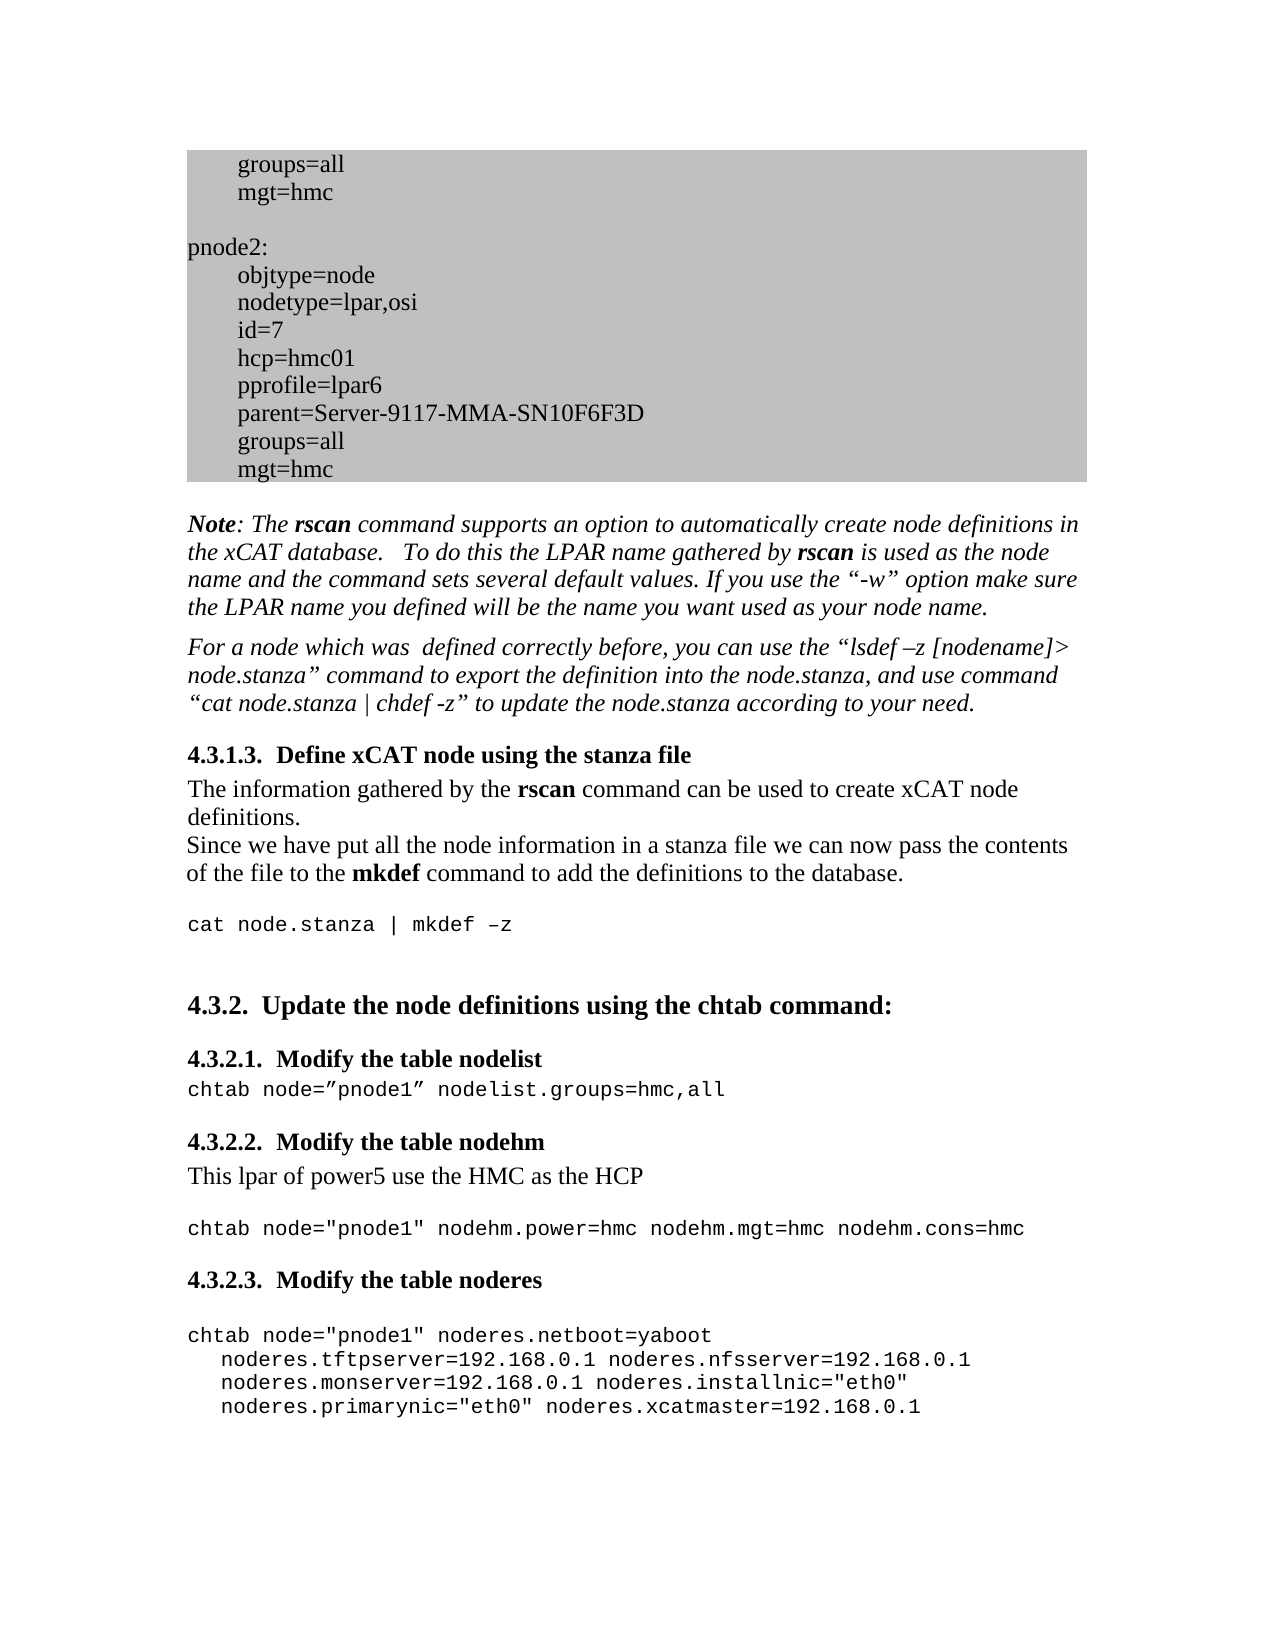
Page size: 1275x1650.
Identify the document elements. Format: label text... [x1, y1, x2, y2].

text groups=all [187, 427, 1087, 455]
text pprofile=lpar6 [187, 372, 1087, 399]
subtitle Update the node definitions using the chtab command: [187, 991, 1087, 1021]
text mgt=hmc [187, 178, 1087, 205]
text parent=Server-9117-MMA-SN10F6F3D [187, 399, 1087, 427]
subtitle Modify the table noderes [187, 1266, 1087, 1294]
text hcp=hmc01 [187, 344, 1087, 372]
text Since we have put all the node information in a stanza file we can now pass the contents of the file to the mkdef command to add the definitions to the database. [186, 831, 1087, 886]
text mgt=hmc [187, 455, 1087, 482]
subtitle Define xCAT node using the stanza file [187, 742, 1087, 769]
text id=7 [187, 316, 1087, 344]
text For a node which was defined correctly before, you can use the “lsdef –z [nodename]> node.stanza” command to export the definition into the node.stanza, and use command “cat node.stanza | chdef -z” to update the node.stanza according to your need. [187, 633, 1087, 717]
text groups=all [187, 150, 1087, 178]
text This lpar of power5 use the HMC as the HCP [187, 1162, 1087, 1190]
text nodetype=lpar,osi [187, 288, 1087, 316]
subtitle Modify the table nodelist [187, 1046, 1087, 1073]
subtitle Modify the table nodehm [187, 1128, 1087, 1156]
text cat node.stanza | mkdef –z [187, 914, 1087, 938]
text chtab node=”pnode1” nodelist.groups=hmc,all [187, 1079, 1087, 1103]
text chtab node="pnode1" noderes.netboot=yaboot noderes.tftpserver=192.168.0.1 noderes.nfsserver=192.168.0.1 noderes.monserver=192.168.0.1 noderes.installnic="eth0" noderes.primarynic="eth0" noderes.xcatmaster=192.168.0.1 [187, 1325, 1087, 1420]
text pnode2: [187, 233, 1087, 261]
text chtab node="pnode1" nodehm.power=hmc nodehm.mgt=hmc nodehm.cons=hmc [187, 1217, 1087, 1241]
text objtype=node [187, 261, 1087, 288]
list Note: The rscan command supports an option to automatically create node definitions in the xCAT database. To do this the LPAR name gathered by rscan is used as the node name and the command sets several default values. If you use the “-w” option make sure the LPAR name you defined will be the name you want used as your node name. [187, 510, 1087, 621]
text The information gathered by the rscan command can be used to create xCAT node definitions. [187, 776, 1087, 831]
